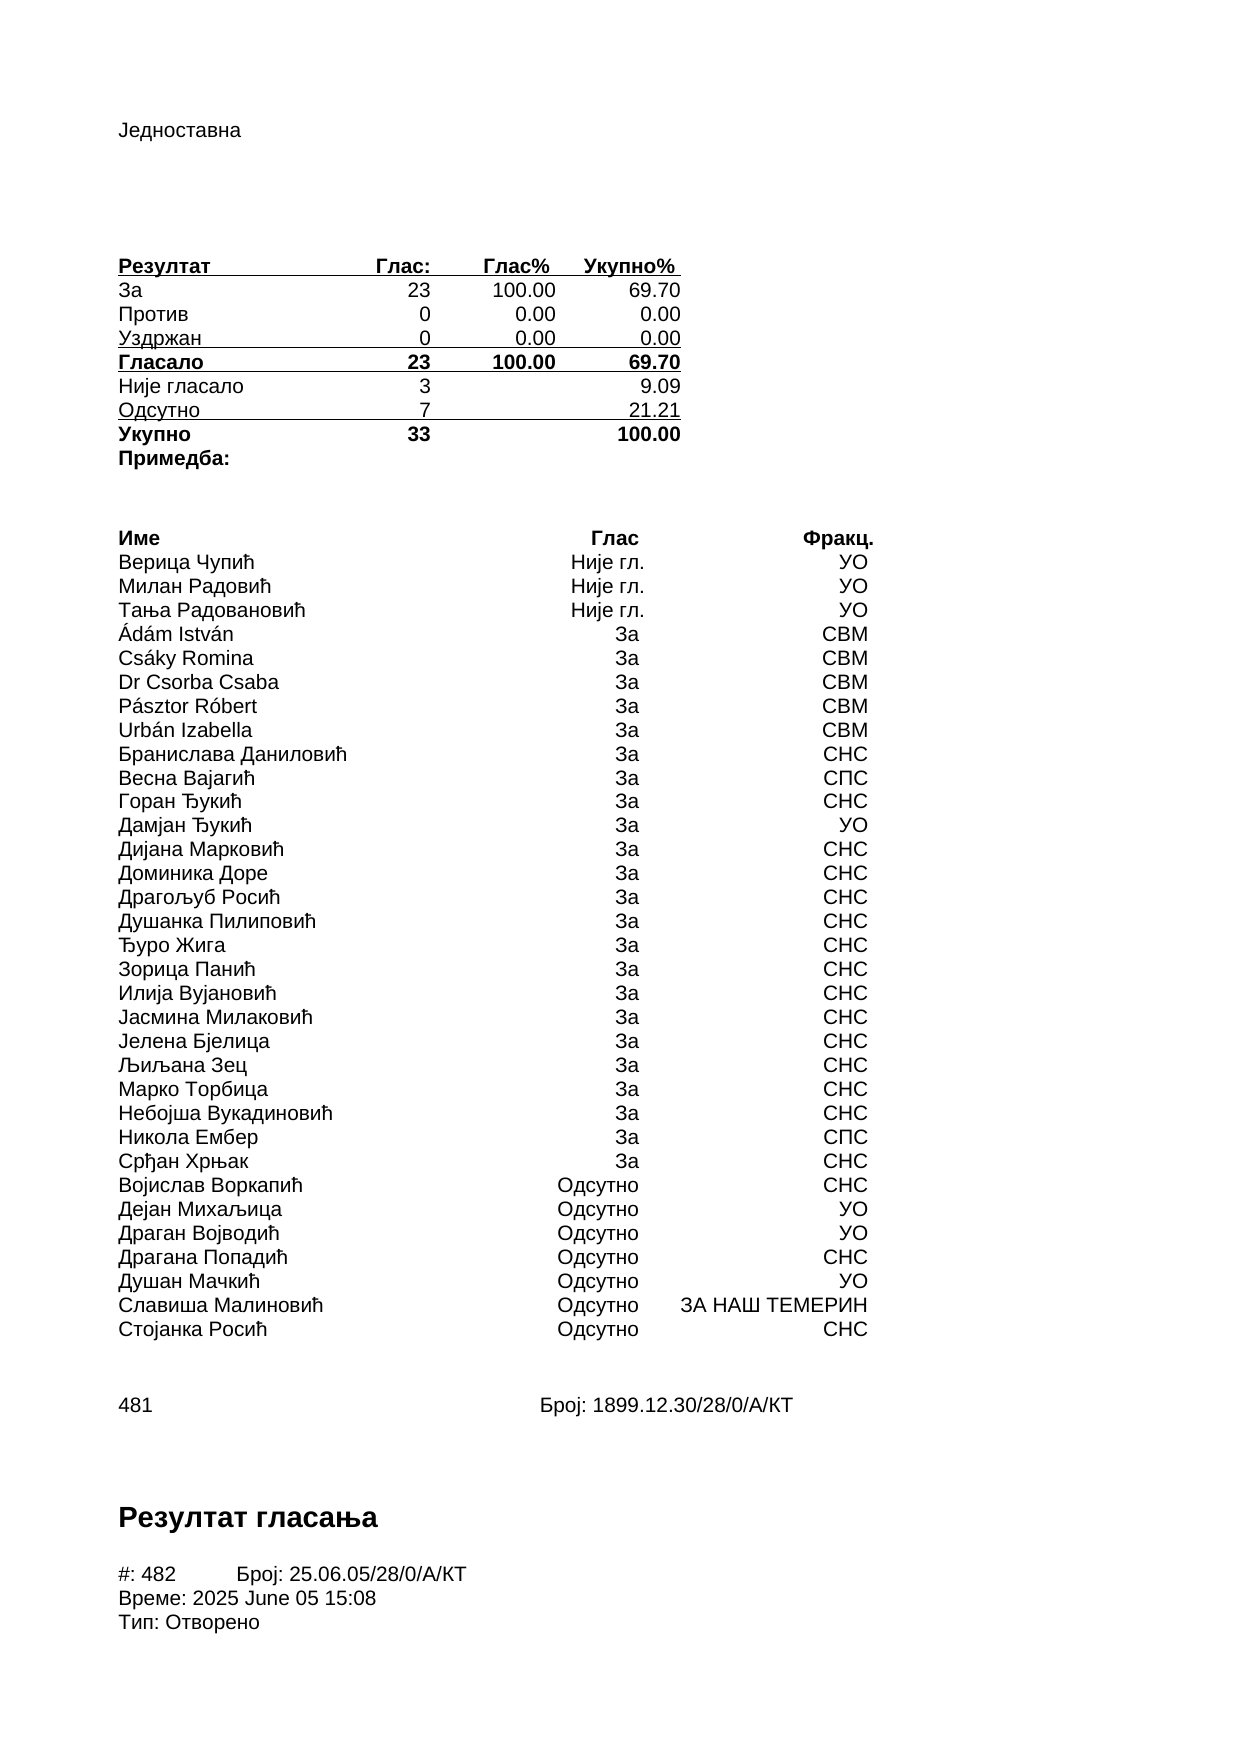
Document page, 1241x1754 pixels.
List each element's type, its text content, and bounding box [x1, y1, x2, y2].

text Тип: Отворено [118, 1610, 1122, 1634]
text Бранислава Даниловић За СНС [118, 741, 1122, 765]
text За 23 100.00 69.70 [118, 278, 1122, 302]
text Одсутно 7 21.21 [118, 398, 1122, 422]
text Резултат Глас: Глас% Укупно% [118, 254, 1122, 278]
text Зорица Панић За СНС [118, 957, 1122, 981]
text Јелена Бјелица За СНС [118, 1029, 1122, 1053]
text Дејан Михаљица Одсутно УО [118, 1197, 1122, 1221]
text Csáky Romina За СВМ [118, 646, 1122, 669]
text Није гласало 3 9.09 [118, 374, 1122, 398]
text Ádám István За СВМ [118, 622, 1122, 646]
text Тања Радовановић Није гл. УО [118, 598, 1122, 622]
text Марко Торбица За СНС [118, 1077, 1122, 1101]
text Примедба: [118, 446, 1122, 470]
text Pásztor Róbert За СВМ [118, 693, 1122, 717]
text Славиша Малиновић Одсутно ЗА НАШ ТЕМЕРИН [118, 1292, 1122, 1316]
text Против 0 0.00 0.00 [118, 302, 1122, 326]
text Војислав Воркапић Одсутно СНС [118, 1173, 1122, 1197]
text Милан Радовић Није гл. УО [118, 574, 1122, 598]
text Укупно 33 100.00 [118, 422, 1122, 446]
text Име Глас Фракц. [118, 526, 1122, 550]
text Доминика Доре За СНС [118, 861, 1122, 885]
text Стојанка Росић Одсутно СНС [118, 1316, 1122, 1340]
text Драгољуб Росић За СНС [118, 885, 1122, 909]
text Срђан Хрњак За СНС [118, 1149, 1122, 1173]
text Резултат гласања [118, 1500, 1122, 1534]
text Илија Вујановић За СНС [118, 981, 1122, 1005]
text Време: 2025 June 05 15:08 [118, 1586, 1122, 1610]
text Душан Мачкић Одсутно УО [118, 1268, 1122, 1292]
text Једноставна [118, 118, 1122, 142]
text Никола Ембер За СПС [118, 1125, 1122, 1149]
text Дамјан Ђукић За УО [118, 813, 1122, 837]
text Urbán Izabella За СВМ [118, 717, 1122, 741]
text 481 Број: 1899.12.30/28/0/A/КТ [118, 1392, 1122, 1416]
text Јасмина Милаковић За СНС [118, 1005, 1122, 1029]
text Горан Ђукић За СНС [118, 789, 1122, 813]
text Драгана Попадић Одсутно СНС [118, 1244, 1122, 1268]
text Уздржан 0 0.00 0.00 [118, 326, 1122, 350]
text Верица Чупић Није гл. УО [118, 550, 1122, 574]
text Љиљана Зец За СНС [118, 1053, 1122, 1077]
text Dr Csorba Csaba За СВМ [118, 669, 1122, 693]
text Драган Војводић Одсутно УО [118, 1221, 1122, 1244]
text Гласало 23 100.00 69.70 [118, 350, 1122, 374]
text Весна Вајагић За СПС [118, 765, 1122, 789]
text Небојша Вукадиновић За СНС [118, 1101, 1122, 1125]
text Ђуро Жига За СНС [118, 933, 1122, 957]
text #: 482 Број: 25.06.05/28/0/A/КТ [118, 1562, 1122, 1586]
text Душанка Пилиповић За СНС [118, 909, 1122, 933]
text Дијана Марковић За СНС [118, 837, 1122, 861]
